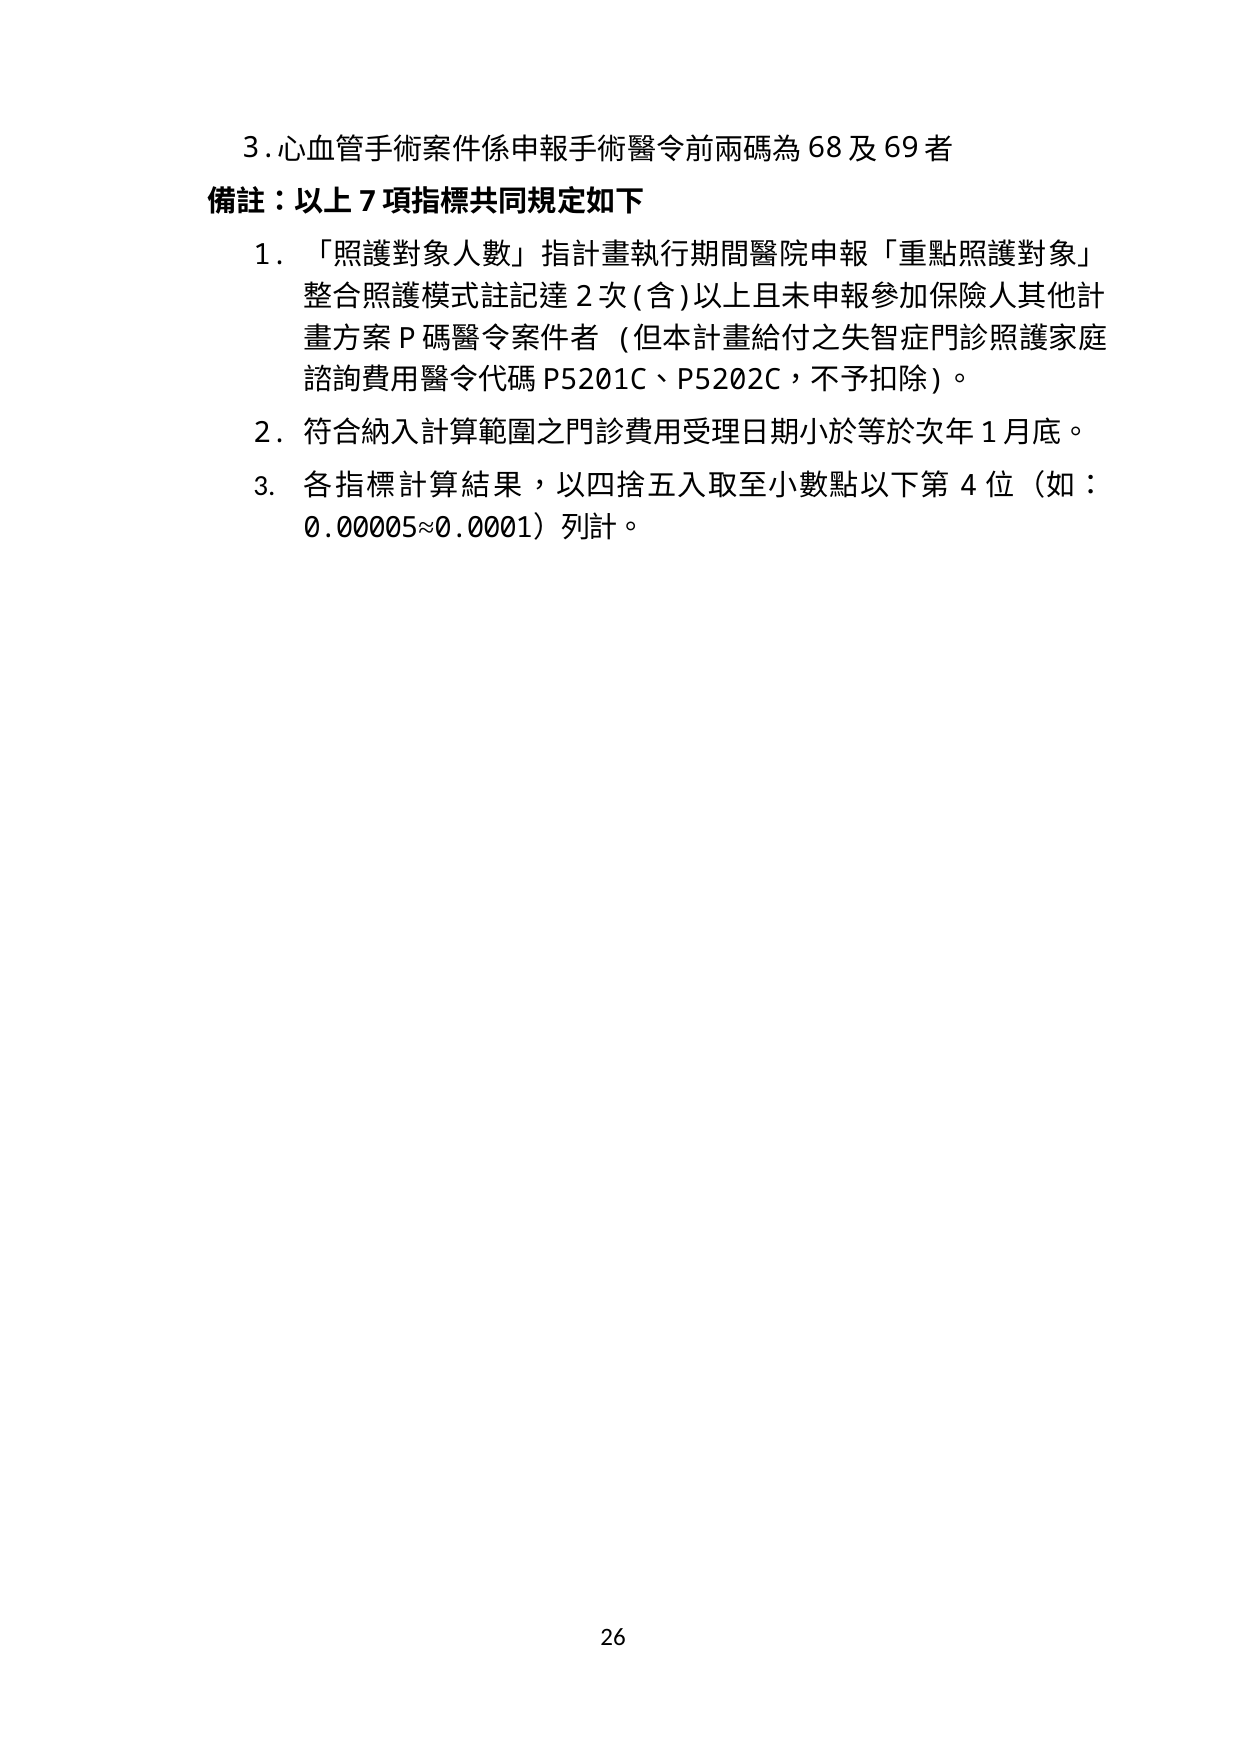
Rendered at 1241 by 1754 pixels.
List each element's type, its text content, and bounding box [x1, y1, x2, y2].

text 3.心血管手術案件係申報手術醫令前兩碼為68及69者 [242, 105, 1107, 167]
list 符合納入計算範圍之門診費用受理日期小於等於次年1月底。 [253, 409, 1107, 451]
list 各指標計算結果，以四捨五入取至小數點以下第4位（如：0.00005≈0.0001）列計。 [253, 462, 1107, 546]
list 「照護對象人數」指計畫執行期間醫院申報「重點照護對象」整合照護模式註記達2次(含)以上且未申報參加保險人其他計畫方案P碼醫令案件者 (但本計畫給付之失智症門診照護家庭諮詢費用醫令代碼P5201C、P5202C，不予扣除)。 [253, 231, 1107, 398]
text 備註：以上7項指標共同規定如下 [207, 178, 1107, 220]
